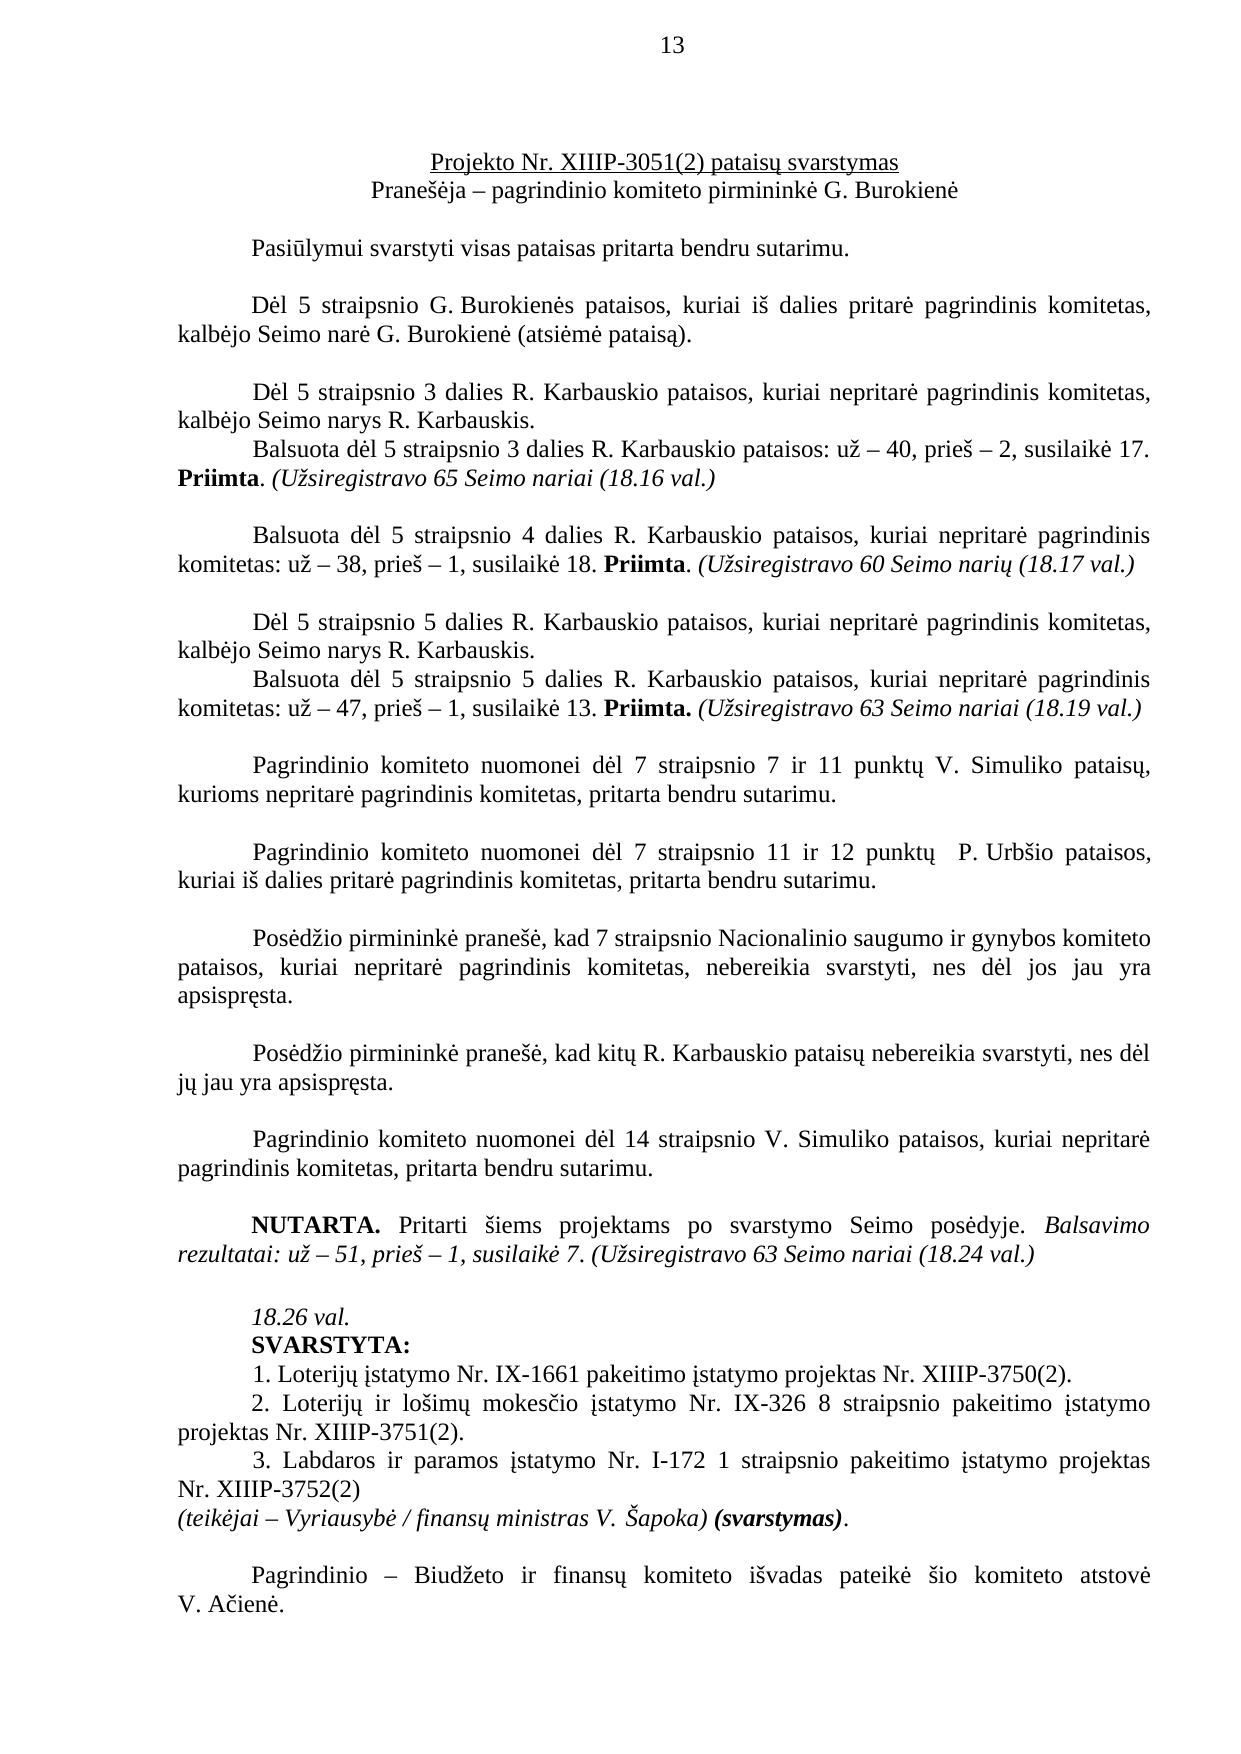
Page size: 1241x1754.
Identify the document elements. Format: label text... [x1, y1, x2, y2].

text Balsuota dėl 5 straipsnio 3 dalies R. Karbauskio pataisos: už – 40, prieš – 2, susilaikė 17. Priimta. (Užsiregistravo 65 Seimo nariai (18.16 val.) [177, 434, 1152, 492]
text SVARSTYTA: [177, 1330, 1152, 1359]
text Posėdžio pirmininkė pranešė, kad kitų R. Karbauskio pataisų nebereikia svarstyti, nes dėl jų jau yra apsispręsta. [177, 1038, 1152, 1096]
text Pagrindinio komiteto nuomonei dėl 14 straipsnio V. Simuliko pataisos, kuriai nepritarė pagrindinis komitetas, pritarta bendru sutarimu. [177, 1124, 1152, 1182]
text 18.26 val. [177, 1302, 1152, 1330]
text Dėl 5 straipsnio 5 dalies R. Karbauskio pataisos, kuriai nepritarė pagrindinis komitetas, kalbėjo Seimo narys R. Karbauskis. [177, 607, 1152, 664]
text NUTARTA. Pritarti šiems projektams po svarstymo Seimo posėdyje. Balsavimo rezultatai: už – 51, prieš – 1, susilaikė 7. (Užsiregistravo 63 Seimo nariai (18.24 val.) [177, 1211, 1152, 1268]
text Pagrindinio – Biudžeto ir finansų komiteto išvadas pateikė šio komiteto atstovė V. Ačienė. [177, 1560, 1152, 1618]
text Pagrindinio komiteto nuomonei dėl 7 straipsnio 7 ir 11 punktų V. Simuliko pataisų, kurioms nepritarė pagrindinis komitetas, pritarta bendru sutarimu. [177, 751, 1152, 808]
text 3. Labdaros ir paramos įstatymo Nr. I-172 1 straipsnio pakeitimo įstatymo projektas Nr. XIIIP-3752(2) [177, 1445, 1152, 1503]
text Posėdžio pirmininkė pranešė, kad 7 straipsnio Nacionalinio saugumo ir gynybos komiteto pataisos, kuriai nepritarė pagrindinis komitetas, nebereikia svarstyti, nes dėl jos jau yra apsispręsta. [177, 923, 1152, 1009]
text Projekto Nr. XIIIP-3051(2) pataisų svarstymas [177, 147, 1152, 176]
text Balsuota dėl 5 straipsnio 4 dalies R. Karbauskio pataisos, kuriai nepritarė pagrindinis komitetas: už – 38, prieš – 1, susilaikė 18. Priimta. (Užsiregistravo 60 Seimo narių (18.17 val.) [177, 521, 1152, 578]
text Balsuota dėl 5 straipsnio 5 dalies R. Karbauskio pataisos, kuriai nepritarė pagrindinis komitetas: už – 47, prieš – 1, susilaikė 13. Priimta. (Užsiregistravo 63 Seimo nariai (18.19 val.) [177, 664, 1152, 722]
text Pranešėja – pagrindinio komiteto pirmininkė G. Burokienė [177, 176, 1152, 204]
text 1. Loterijų įstatymo Nr. IX-1661 pakeitimo įstatymo projektas Nr. XIIIP-3750(2). [177, 1359, 1152, 1388]
text (teikėjai – Vyriausybė / finansų ministras V. Šapoka) (svarstymas). [177, 1503, 1152, 1532]
text Pasiūlymui svarstyti visas pataisas pritarta bendru sutarimu. [177, 233, 1152, 262]
text Dėl 5 straipsnio G. Burokienės pataisos, kuriai iš dalies pritarė pagrindinis komitetas, kalbėjo Seimo narė G. Burokienė (atsiėmė pataisą). [177, 291, 1152, 348]
text Dėl 5 straipsnio 3 dalies R. Karbauskio pataisos, kuriai nepritarė pagrindinis komitetas, kalbėjo Seimo narys R. Karbauskis. [177, 377, 1152, 434]
text Pagrindinio komiteto nuomonei dėl 7 straipsnio 11 ir 12 punktų P. Urbšio pataisos, kuriai iš dalies pritarė pagrindinis komitetas, pritarta bendru sutarimu. [177, 837, 1152, 894]
text 2. Loterijų ir lošimų mokesčio įstatymo Nr. IX-326 8 straipsnio pakeitimo įstatymo projektas Nr. XIIIP-3751(2). [177, 1388, 1152, 1445]
